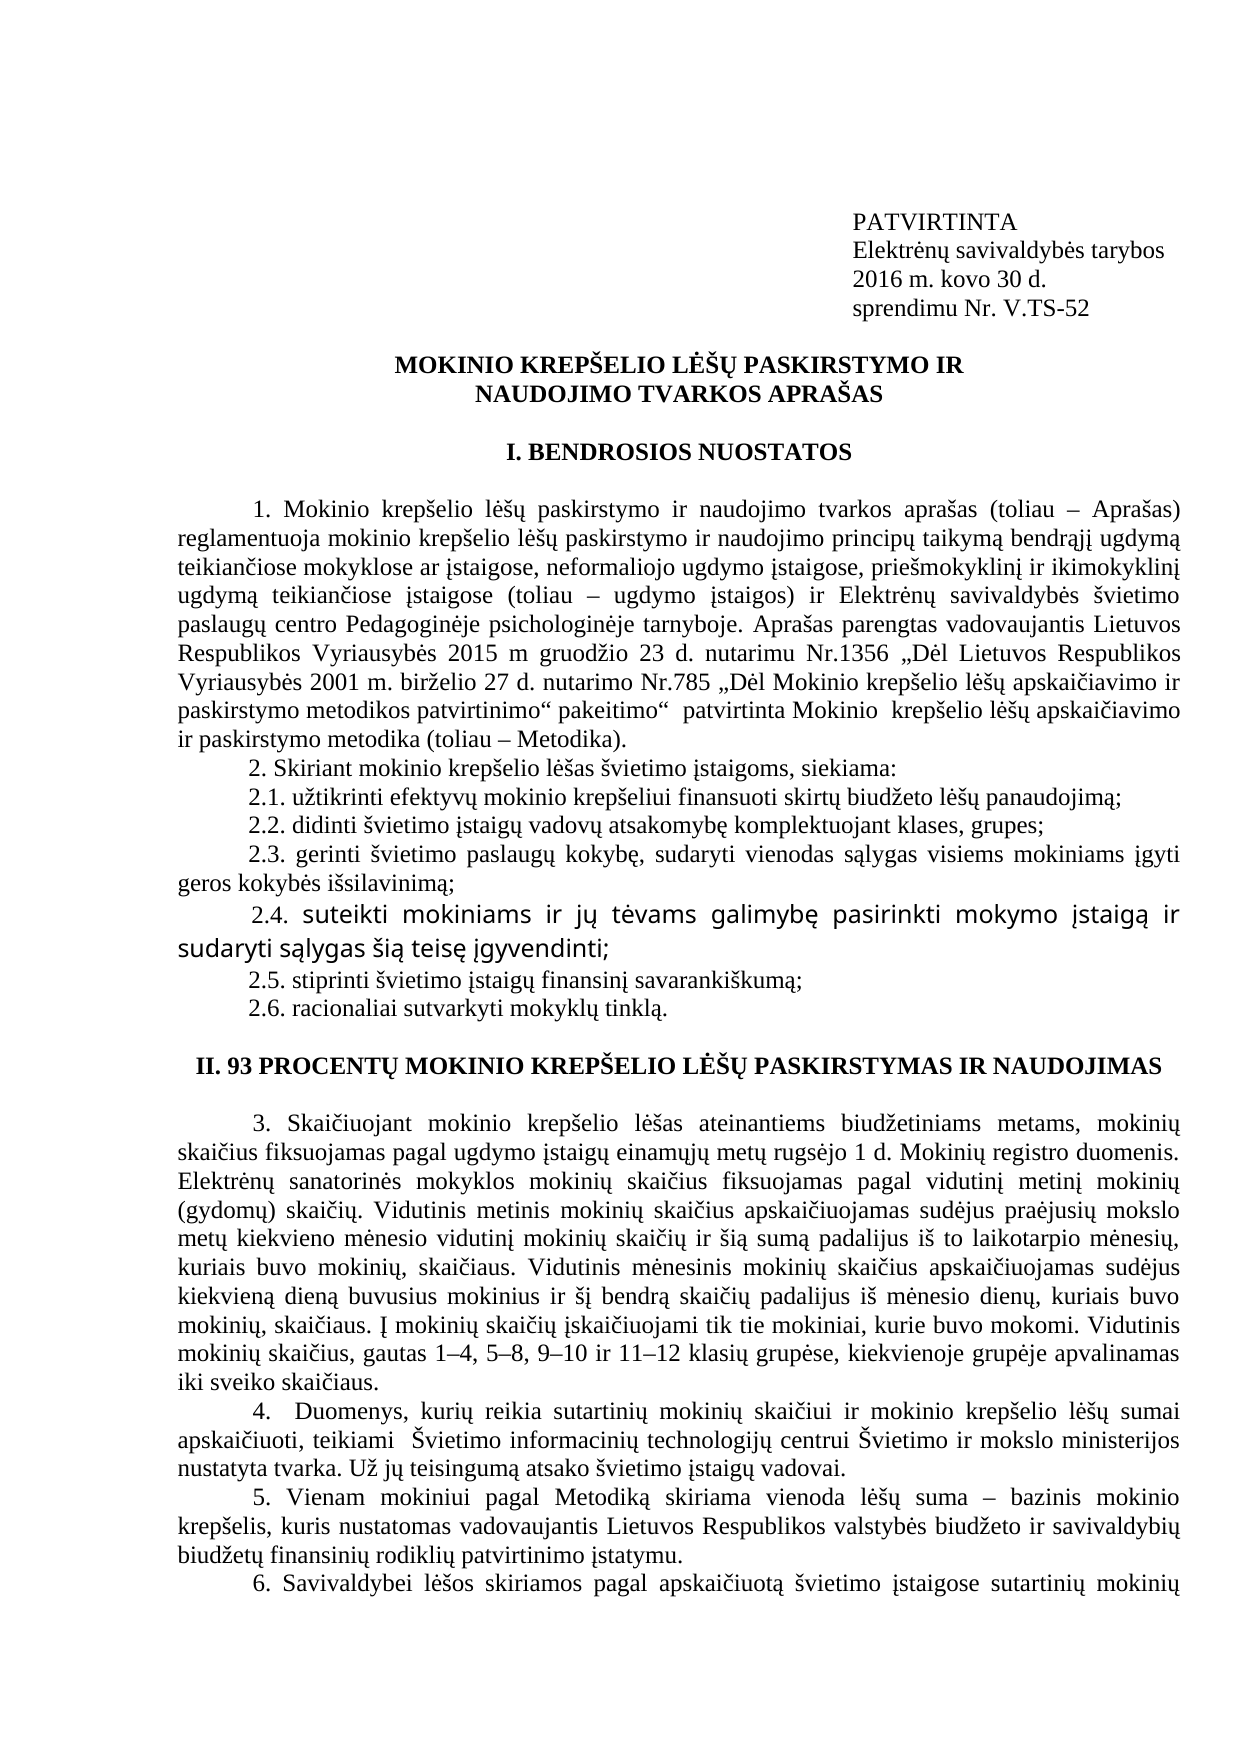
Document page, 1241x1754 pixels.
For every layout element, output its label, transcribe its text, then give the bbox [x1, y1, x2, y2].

text 2.3. gerinti švietimo paslaugų kokybę, sudaryti vienodas sąlygas visiems mokiniams įgyti geros kokybės išsilavinimą; [177, 839, 1181, 897]
text PATVIRTINTA [852, 207, 1181, 235]
text 2.6. racionaliai sutvarkyti mokyklų tinklą. [177, 993, 1181, 1022]
text 2.4. suteikti mokiniams ir jų tėvams galimybę pasirinkti mokymo įstaigą ir sudaryti sąlygas šią teisę įgyvendinti; [177, 897, 1181, 965]
text 5. Vienam mokiniui pagal Metodiką skiriama vienoda lėšų suma – bazinis mokinio krepšelis, kuris nustatomas vadovaujantis Lietuvos Respublikos valstybės biudžeto ir savivaldybių biudžetų finansinių rodiklių patvirtinimo įstatymu. [177, 1482, 1181, 1568]
text MOKINIO KREPŠELIO LĖŠŲ PASKIRSTYMO IR [177, 350, 1181, 379]
text sprendimu Nr. V.TS-52 [852, 293, 1181, 322]
text Elektrėnų savivaldybės tarybos [852, 235, 1181, 264]
text 2. Skiriant mokinio krepšelio lėšas švietimo įstaigoms, siekiama: [177, 753, 1181, 782]
text 4. Duomenys, kurių reikia sutartinių mokinių skaičiui ir mokinio krepšelio lėšų sumai apskaičiuoti, teikiami Švietimo informacinių technologijų centrui Švietimo ir mokslo ministerijos nustatyta tvarka. Už jų teisingumą atsako švietimo įstaigų vadovai. [177, 1396, 1181, 1482]
text II. 93 PROCENTŲ MOKINIO KREPŠELIO LĖŠŲ PASKIRSTYMAS IR NAUDOJIMAS [177, 1051, 1181, 1080]
text 2016 m. kovo 30 d. [852, 264, 1181, 293]
text 2.2. didinti švietimo įstaigų vadovų atsakomybę komplektuojant klases, grupes; [177, 810, 1181, 839]
text 1. Mokinio krepšelio lėšų paskirstymo ir naudojimo tvarkos aprašas (toliau – Aprašas) reglamentuoja mokinio krepšelio lėšų paskirstymo ir naudojimo principų taikymą bendrąjį ugdymą teikiančiose mokyklose ar įstaigose, neformaliojo ugdymo įstaigose, priešmokyklinį ir ikimokyklinį ugdymą teikiančiose įstaigose (toliau – ugdymo įstaigos) ir Elektrėnų savivaldybės švietimo paslaugų centro Pedagoginėje psichologinėje tarnyboje. Aprašas parengtas vadovaujantis Lietuvos Respublikos Vyriausybės 2015 m gruodžio 23 d. nutarimu Nr.1356 „Dėl Lietuvos Respublikos Vyriausybės 2001 m. birželio 27 d. nutarimo Nr.785 „Dėl Mokinio krepšelio lėšų apskaičiavimo ir paskirstymo metodikos patvirtinimo“ pakeitimo“ patvirtinta Mokinio krepšelio lėšų apskaičiavimo ir paskirstymo metodika (toliau – Metodika). [177, 494, 1181, 753]
text NAUDOJIMO TVARKOS APRAŠAS [177, 379, 1181, 408]
text 2.1. užtikrinti efektyvų mokinio krepšeliui finansuoti skirtų biudžeto lėšų panaudojimą; [177, 782, 1181, 810]
text 2.5. stiprinti švietimo įstaigų finansinį savarankiškumą; [177, 965, 1181, 993]
text 6. Savivaldybei lėšos skiriamos pagal apskaičiuotą švietimo įstaigose sutartinių mokinių [177, 1568, 1181, 1597]
text I. BENDROSIOS NUOSTATOS [177, 437, 1181, 465]
text 3. Skaičiuojant mokinio krepšelio lėšas ateinantiems biudžetiniams metams, mokinių skaičius fiksuojamas pagal ugdymo įstaigų einamųjų metų rugsėjo 1 d. Mokinių registro duomenis. Elektrėnų sanatorinės mokyklos mokinių skaičius fiksuojamas pagal vidutinį metinį mokinių (gydomų) skaičių. Vidutinis metinis mokinių skaičius apskaičiuojamas sudėjus praėjusių mokslo metų kiekvieno mėnesio vidutinį mokinių skaičių ir šią sumą padalijus iš to laikotarpio mėnesių, kuriais buvo mokinių, skaičiaus. Vidutinis mėnesinis mokinių skaičius apskaičiuojamas sudėjus kiekvieną dieną buvusius mokinius ir šį bendrą skaičių padalijus iš mėnesio dienų, kuriais buvo mokinių, skaičiaus. Į mokinių skaičių įskaičiuojami tik tie mokiniai, kurie buvo mokomi. Vidutinis mokinių skaičius, gautas 1–4, 5–8, 9–10 ir 11–12 klasių grupėse, kiekvienoje grupėje apvalinamas iki sveiko skaičiaus. [177, 1108, 1181, 1396]
